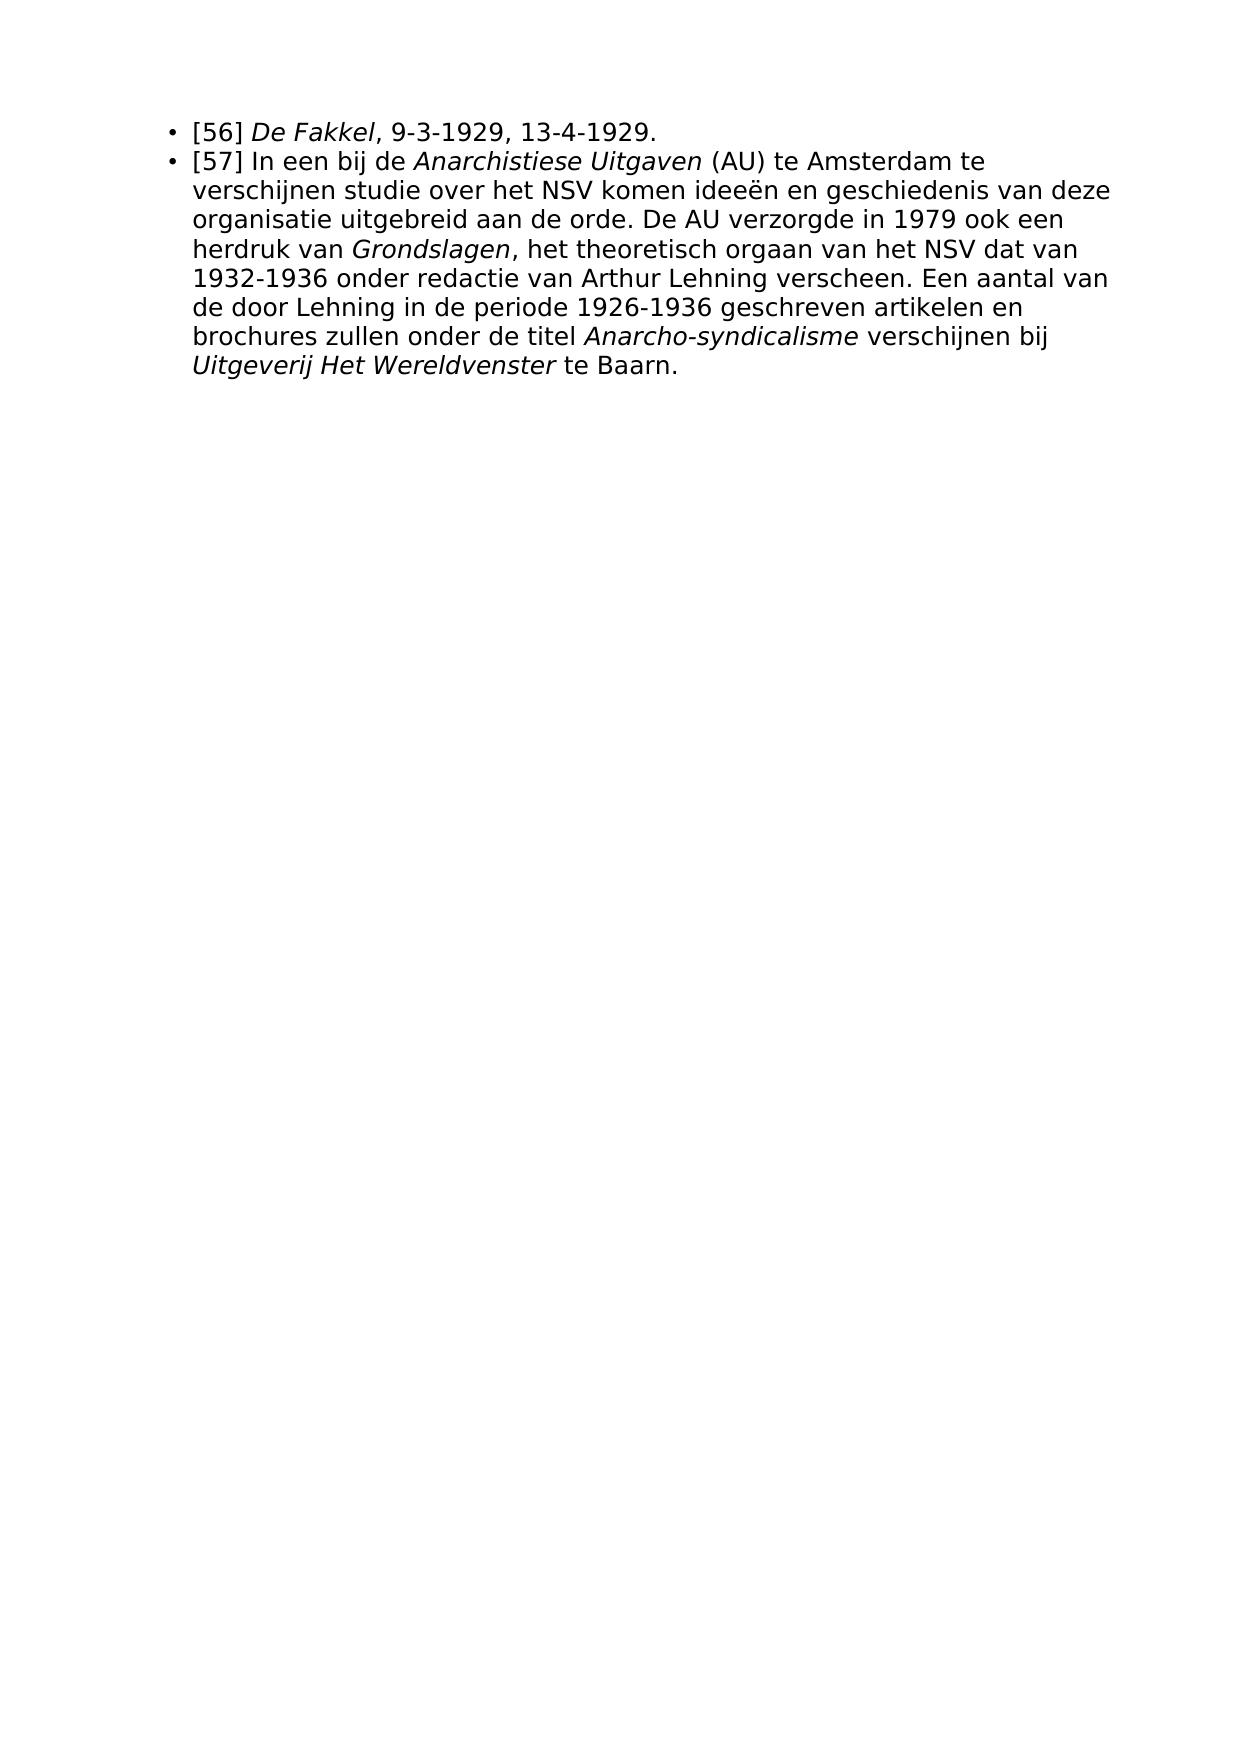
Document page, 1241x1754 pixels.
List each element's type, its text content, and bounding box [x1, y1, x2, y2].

list [57] In een bij de Anarchistiese Uitgaven (AU) te Amsterdam te verschijnen studie over het NSV komen ideeën en geschiedenis van deze organisatie uitgebreid aan de orde. De AU verzorgde in 1979 ook een herdruk van Grondslagen, het theoretisch orgaan van het NSV dat van 1932-1936 onder redactie van Arthur Lehning verscheen. Een aantal van de door Lehning in de periode 1926-1936 geschreven artikelen en brochures zullen onder de titel Anarcho-syndicalisme verschijnen bij Uitgeverij Het Wereldvenster te Baarn. [177, 147, 1122, 381]
list [56] De Fakkel, 9-3-1929, 13-4-1929. [177, 118, 1122, 147]
